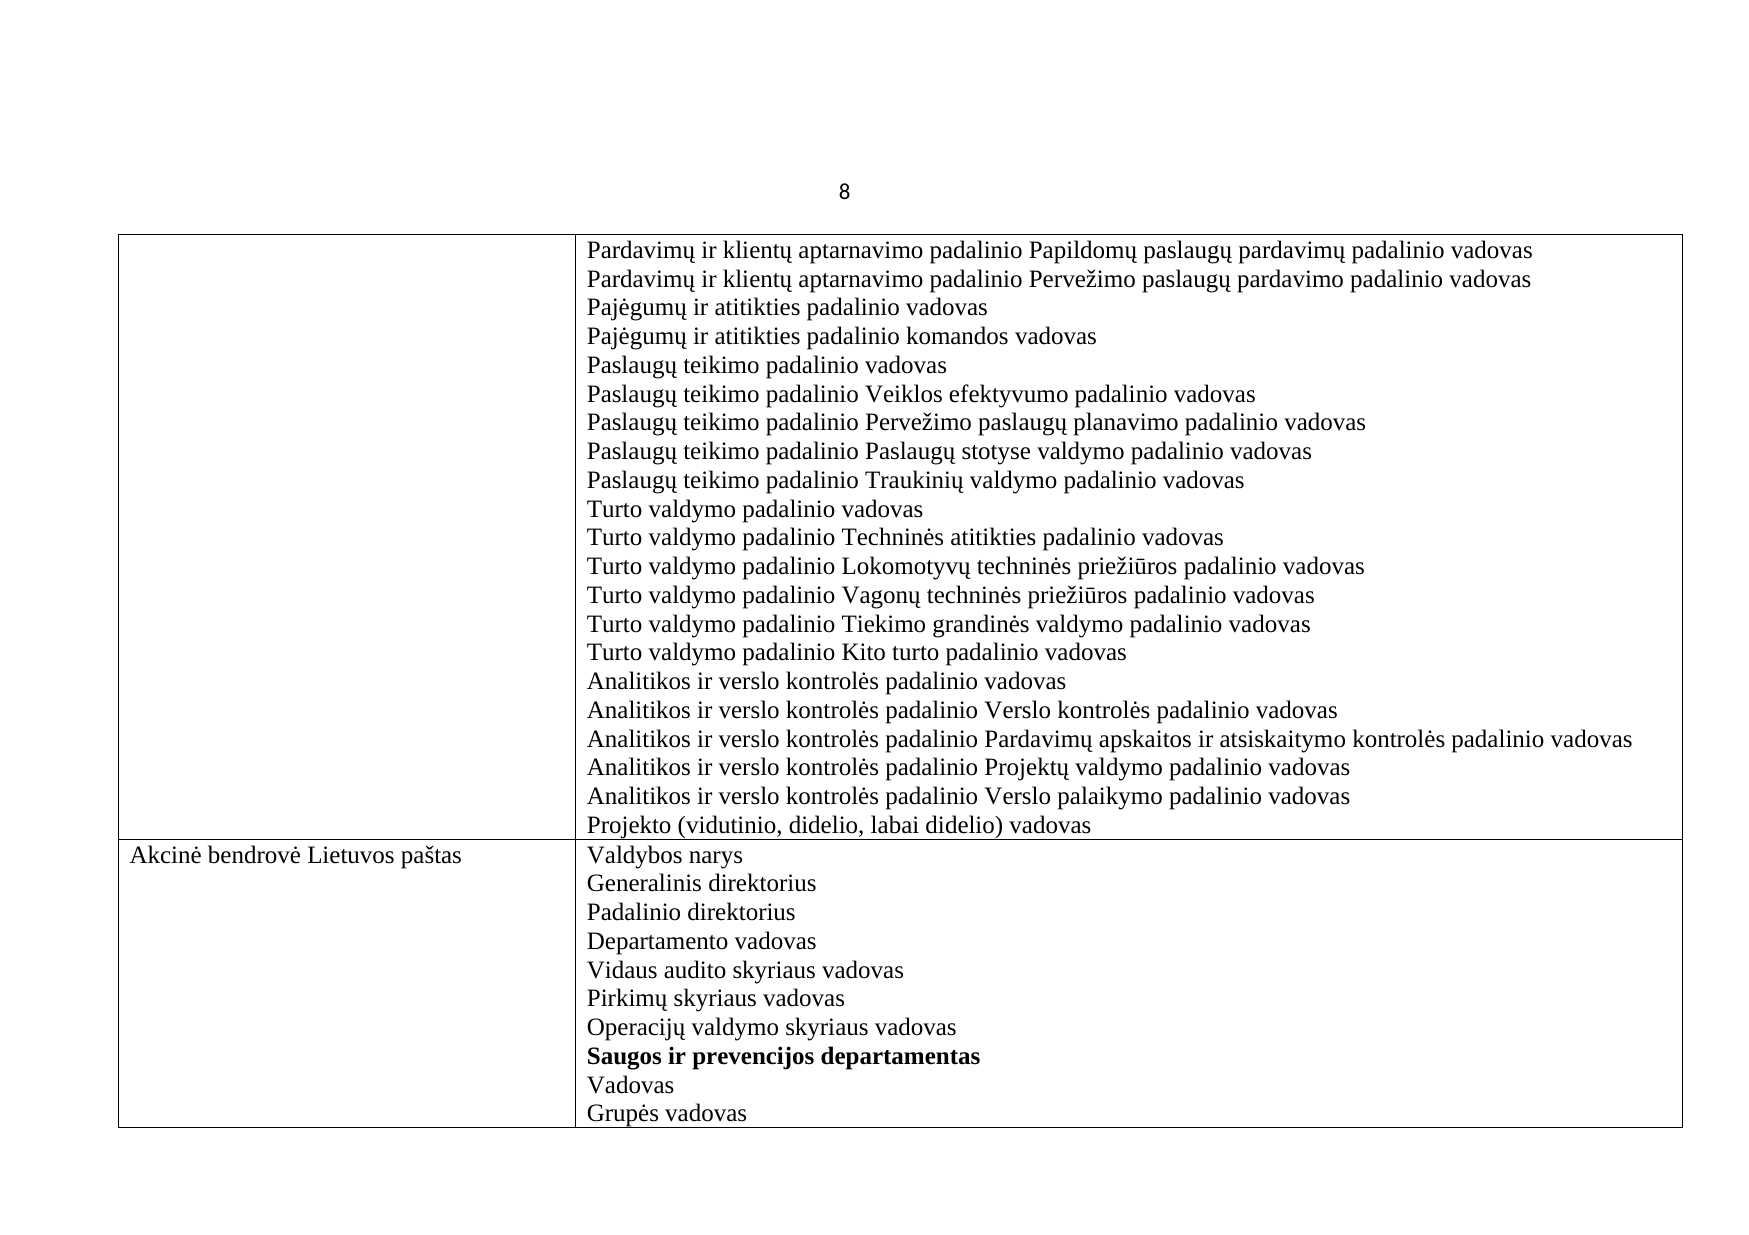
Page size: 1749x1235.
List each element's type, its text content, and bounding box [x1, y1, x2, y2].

table_cell Pardavimų ir klientų aptarnavimo padalinio Papildomų paslaugų pardavimų padalinio vadovas Pardavimų ir klientų aptarnavimo padalinio Pervežimo paslaugų pardavimo padalinio vadovas Pajėgumų ir atitikties padalinio vadovas Pajėgumų ir atitikties padalinio komandos vadovas Paslaugų teikimo padalinio vadovas Paslaugų teikimo padalinio Veiklos efektyvumo padalinio vadovas Paslaugų teikimo padalinio Pervežimo paslaugų planavimo padalinio vadovas Paslaugų teikimo padalinio Paslaugų stotyse valdymo padalinio vadovas Paslaugų teikimo padalinio Traukinių valdymo padalinio vadovas Turto valdymo padalinio vadovas Turto valdymo padalinio Techninės atitikties padalinio vadovas Turto valdymo padalinio Lokomotyvų techninės priežiūros padalinio vadovas Turto valdymo padalinio Vagonų techninės priežiūros padalinio vadovas Turto valdymo padalinio Tiekimo grandinės valdymo padalinio vadovas Turto valdymo padalinio Kito turto padalinio vadovas Analitikos ir verslo kontrolės padalinio vadovas Analitikos ir verslo kontrolės padalinio Verslo kontrolės padalinio vadovas Analitikos ir verslo kontrolės padalinio Pardavimų apskaitos ir atsiskaitymo kontrolės padalinio vadovas Analitikos ir verslo kontrolės padalinio Projektų valdymo padalinio vadovas Analitikos ir verslo kontrolės padalinio Verslo palaikymo padalinio vadovas Projekto (vidutinio, didelio, labai didelio) vadovas [576, 235, 1682, 839]
table_cell Akcinė bendrovė Lietuvos paštas [119, 840, 575, 1127]
table_cell [119, 235, 575, 839]
table_cell Valdybos narys Generalinis direktorius Padalinio direktorius Departamento vadovas Vidaus audito skyriaus vadovas Pirkimų skyriaus vadovas Operacijų valdymo skyriaus vadovas Saugos ir prevencijos departamentas Vadovas Grupės vadovas [576, 840, 1682, 1127]
